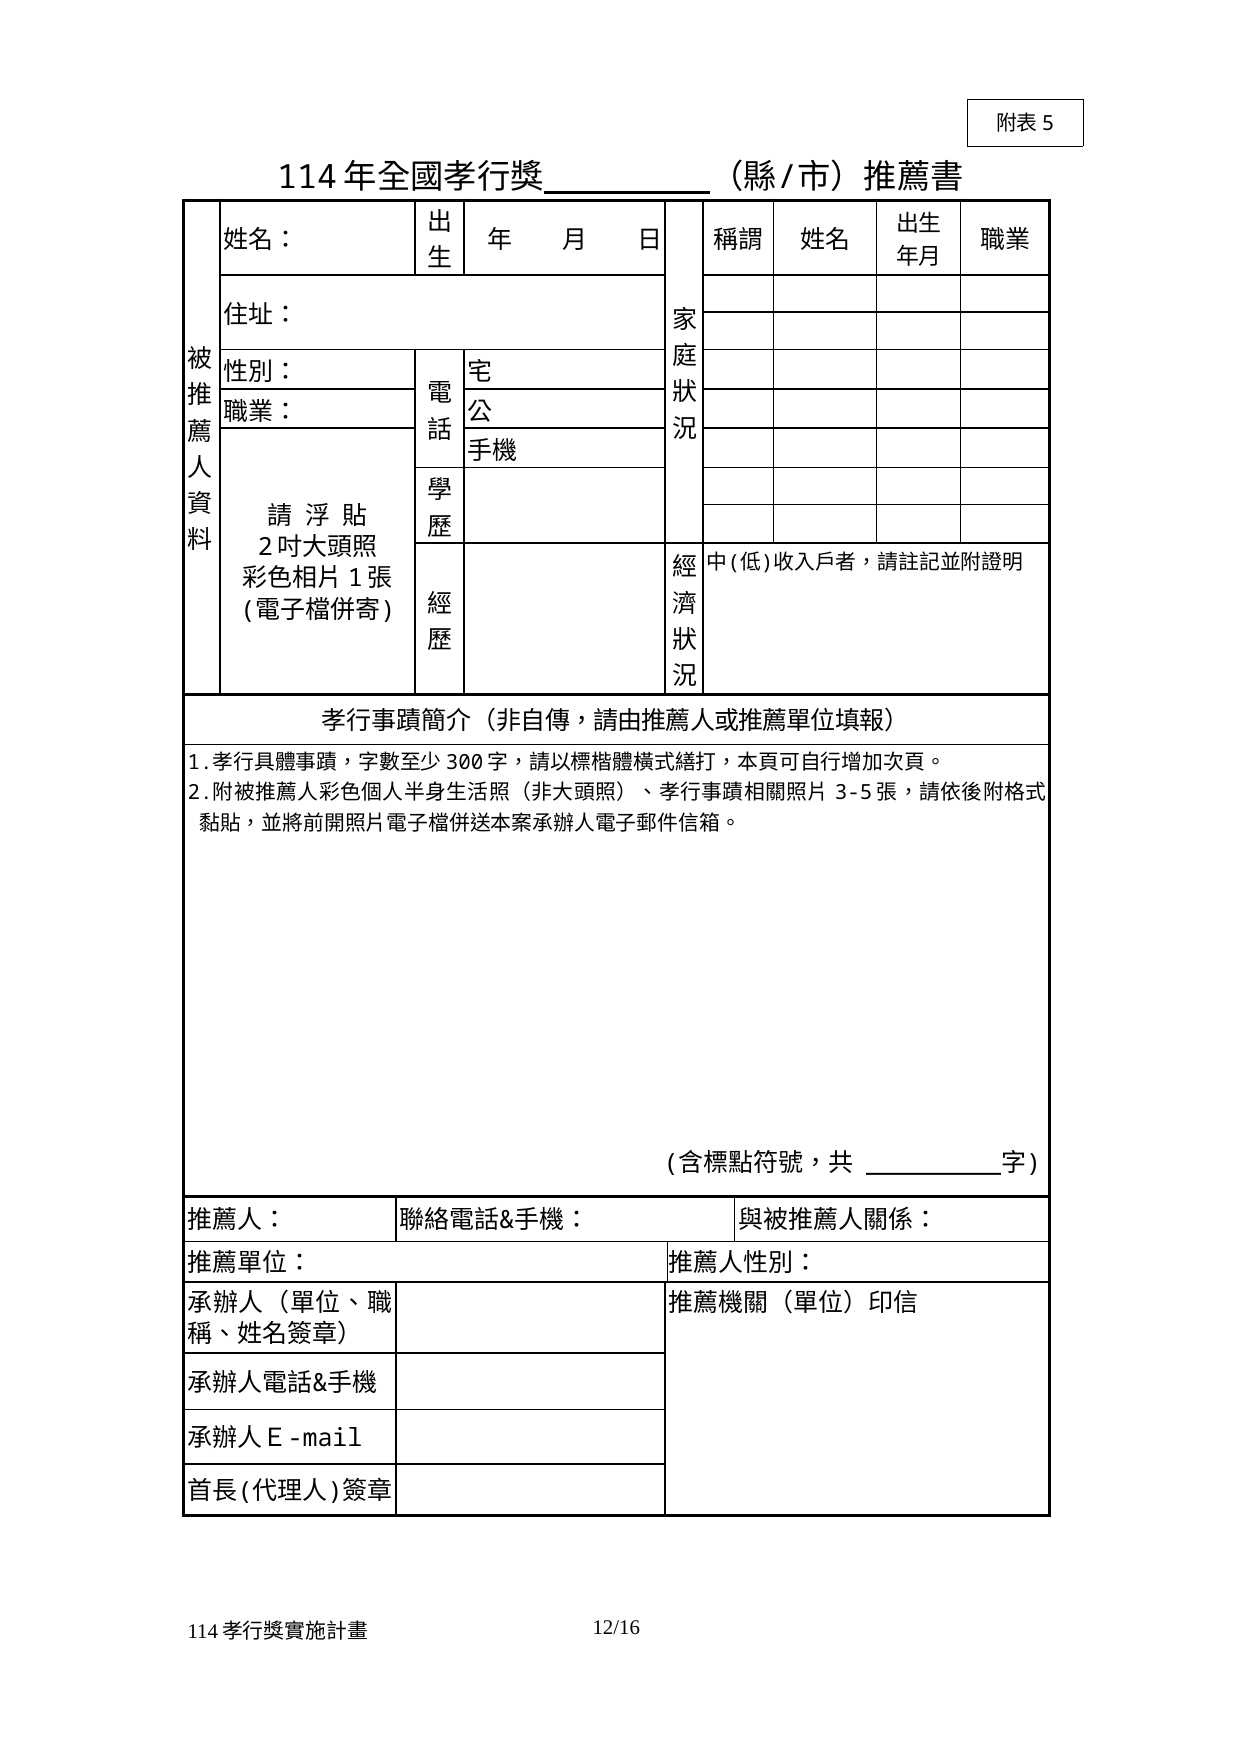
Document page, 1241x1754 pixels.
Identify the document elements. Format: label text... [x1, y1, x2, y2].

table_cell 請 浮 貼 2吋大頭照 彩色相片1張 (電子檔併寄) [221, 429, 414, 693]
table_cell [961, 505, 1048, 542]
table_header 姓名 [774, 202, 876, 274]
table_cell [877, 390, 960, 427]
table_cell 經濟狀況 [666, 544, 702, 693]
table_cell [465, 544, 664, 693]
table_cell [877, 276, 960, 311]
table_cell 經歷 [416, 544, 463, 693]
table_cell [397, 1354, 664, 1408]
table_cell [774, 505, 876, 542]
table_cell [877, 350, 960, 388]
table_header 被推薦人資料 [185, 202, 219, 693]
table_header 家 庭 狀 況 [666, 202, 702, 542]
table_cell [774, 390, 876, 427]
table_cell [774, 429, 876, 467]
table_cell 性別： [221, 350, 414, 388]
table_cell 住址： [221, 276, 664, 348]
table_cell 承辦人電話&手機 [185, 1354, 395, 1408]
table_cell 承辦人（單位、職稱、姓名簽章） [185, 1283, 395, 1352]
table_cell [774, 468, 876, 504]
table_cell [961, 429, 1048, 467]
table_cell [704, 276, 773, 311]
table_cell 推薦人性別： [668, 1242, 1048, 1281]
table_cell 公 [465, 390, 664, 427]
table_cell [704, 390, 773, 427]
table_cell 學歷 [416, 468, 463, 542]
table_cell [961, 276, 1048, 311]
table_cell [961, 468, 1048, 504]
table_header 出生 [416, 202, 463, 274]
table_cell 推薦機關（單位）印信 [666, 1283, 1048, 1514]
table_cell 中(低)收入戶者，請註記並附證明 [704, 544, 1048, 693]
table_cell 1.孝行具體事蹟，字數至少300字，請以標楷體橫式繕打，本頁可自行增加次頁。 2.附被推薦人彩色個人半身生活照（非大頭照）、孝行事蹟相關照片3-5張，請依後附格式黏貼，並將前開照片電子檔併送本案承辦人電子郵件信箱。 (含標點符號，共 _________字) [185, 745, 1048, 1195]
table_cell 職業： [221, 390, 414, 427]
table_cell 孝行事蹟簡介（非自傳，請由推薦人或推薦單位填報） [185, 696, 1048, 743]
table_cell [774, 350, 876, 388]
table_cell [704, 505, 773, 542]
table_header 姓名： [221, 202, 414, 274]
text [968, 100, 1083, 146]
table_cell 與被推薦人關係： [735, 1198, 1048, 1241]
table_cell 首長(代理人)簽章 [185, 1465, 395, 1514]
table_cell 推薦單位： [185, 1242, 667, 1281]
table_cell 聯絡電話&手機： [397, 1198, 734, 1241]
table_cell 推薦人： [185, 1198, 395, 1241]
table_header 職業 [961, 202, 1048, 274]
table_cell [961, 350, 1048, 388]
table_cell [961, 313, 1048, 348]
table_cell [704, 468, 773, 504]
table_cell [465, 468, 664, 542]
table_header 稱謂 [704, 202, 773, 274]
table_cell 承辦人Ｅ-mail [185, 1410, 395, 1463]
table_cell 電話 [416, 350, 463, 467]
table_cell [877, 313, 960, 348]
table_cell [774, 276, 876, 311]
table_cell [397, 1410, 664, 1463]
table_cell [704, 429, 773, 467]
table_header 出生 年月 [877, 202, 960, 274]
table_cell [704, 313, 773, 348]
table_cell [877, 505, 960, 542]
table_header 年 月 日 [465, 202, 664, 274]
table_cell [774, 313, 876, 348]
table_cell [704, 350, 773, 388]
text 114年全國孝行獎 （縣/市）推薦書 [187, 150, 1053, 198]
table_cell 宅 [465, 350, 664, 388]
table_cell 手機 [465, 429, 664, 467]
table_cell [397, 1283, 664, 1352]
table_cell [397, 1465, 664, 1514]
table_cell [961, 390, 1048, 427]
table_cell [877, 429, 960, 467]
table_cell [877, 468, 960, 504]
text 附表5 [982, 106, 1068, 136]
